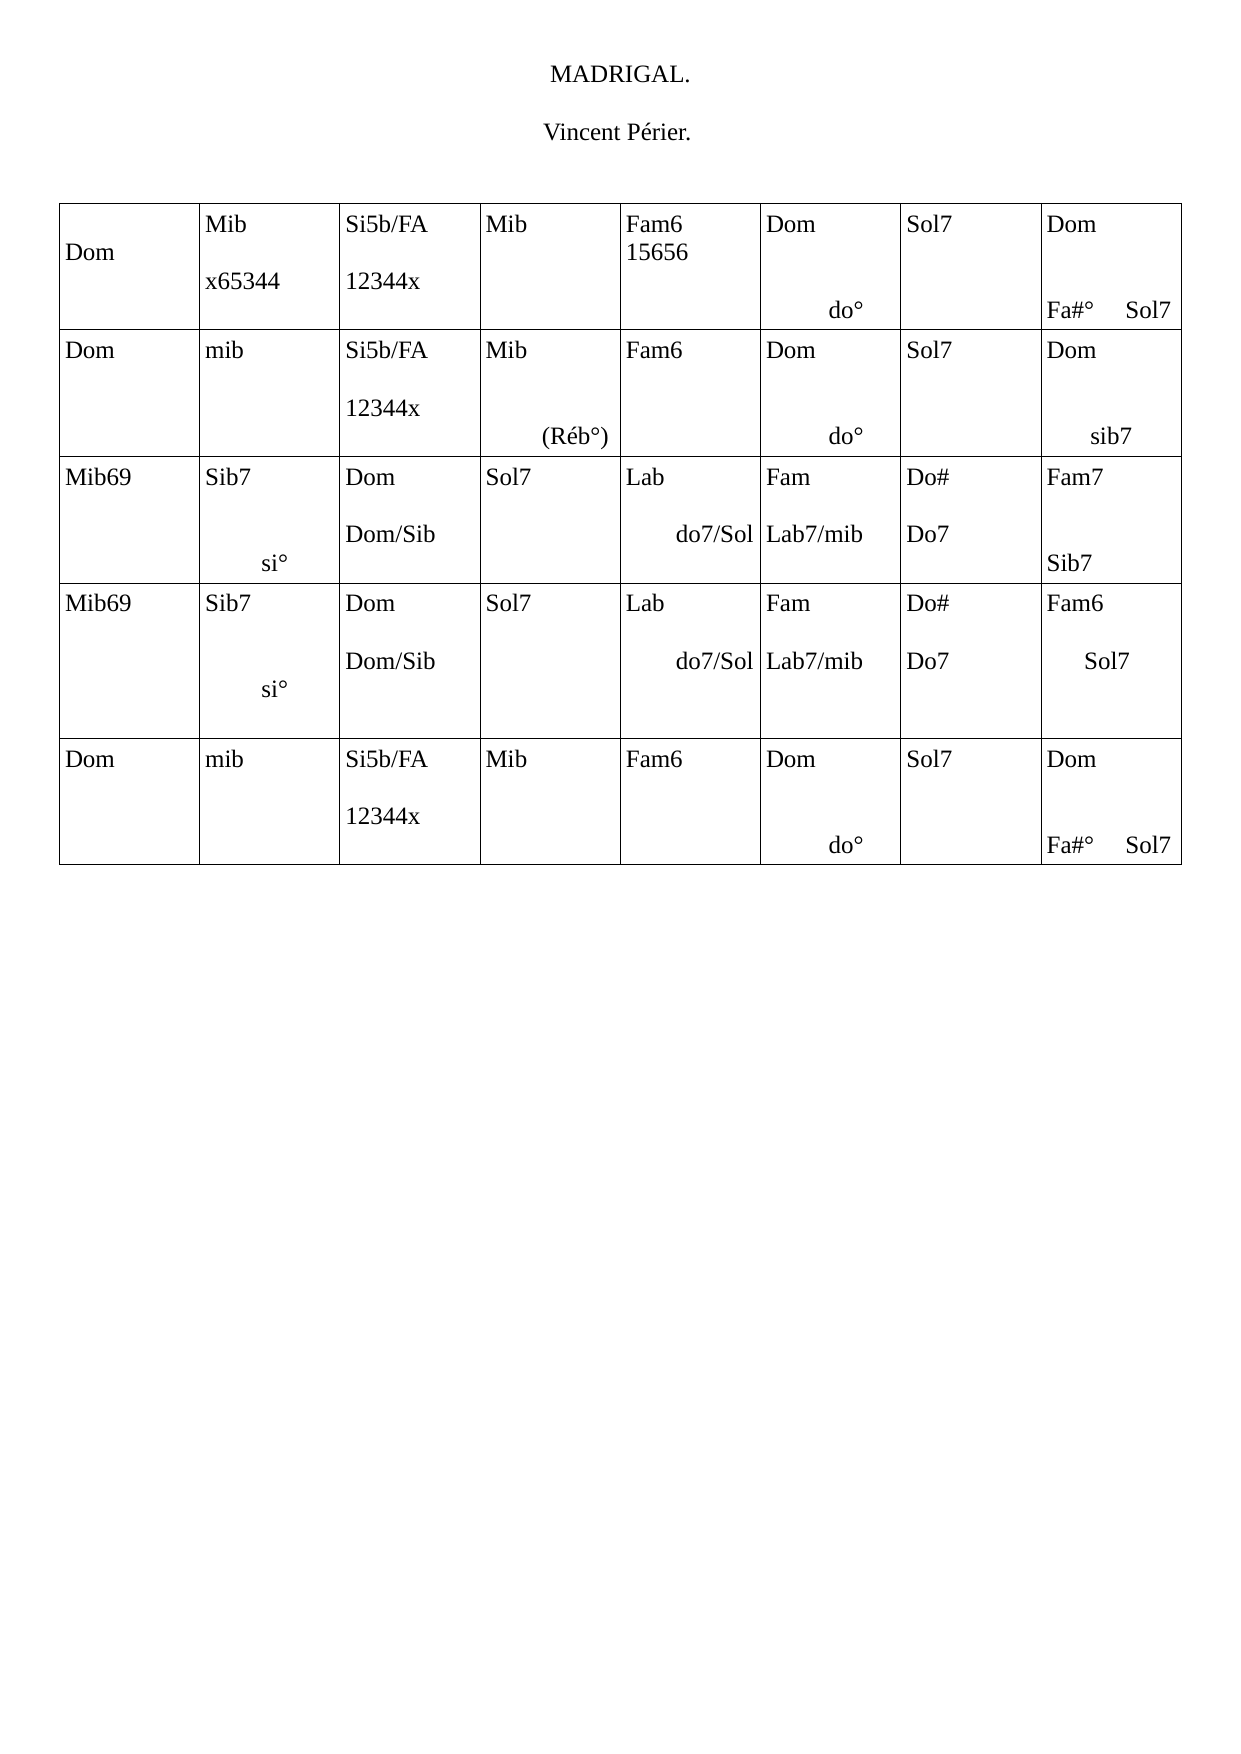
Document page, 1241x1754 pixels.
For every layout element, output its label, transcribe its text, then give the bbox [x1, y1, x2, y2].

table_cell Fam6 [621, 739, 760, 864]
table_header Si5b/FA 12344x [340, 204, 480, 329]
table_cell Dom [60, 330, 199, 456]
table_cell Lab do7/Sol [621, 584, 760, 738]
table_header Fam6 15656 [621, 204, 760, 329]
table_cell Do# Do7 [901, 584, 1041, 738]
table_header Mib x65344 [200, 204, 339, 329]
table_cell Sib7 si° [200, 584, 339, 738]
table_header Dom do° [761, 204, 900, 329]
table_cell Dom sib7 [1042, 330, 1181, 456]
table_cell Mib69 [60, 457, 199, 582]
table_cell Si5b/FA 12344x [340, 330, 480, 456]
table_cell Si5b/FA 12344x [340, 739, 480, 864]
table_header Dom Fa#° Sol7 [1042, 204, 1181, 329]
table_cell Sol7 [481, 457, 620, 582]
table_cell Sol7 [481, 584, 620, 738]
table_cell Fam7 Sib7 [1042, 457, 1181, 582]
table_cell Fam6 Sol7 [1042, 584, 1181, 738]
table_cell Fam6 [621, 330, 760, 456]
table_cell Mib69 [60, 584, 199, 738]
table_cell Mib (Réb°) [481, 330, 620, 456]
table_header Dom [60, 204, 199, 329]
table_cell Do# Do7 [901, 457, 1041, 582]
table_cell Dom Fa#° Sol7 [1042, 739, 1181, 864]
table_cell Lab do7/Sol [621, 457, 760, 582]
table_cell Fam Lab7/mib [761, 457, 900, 582]
table_cell Sib7 si° [200, 457, 339, 582]
table_cell Mib [481, 739, 620, 864]
table_header Mib [481, 204, 620, 329]
table_cell Dom do° [761, 739, 900, 864]
table_cell Sol7 [901, 739, 1041, 864]
table_cell mib [200, 330, 339, 456]
table_cell Sol7 [901, 330, 1041, 456]
table_cell mib [200, 739, 339, 864]
table_cell Dom do° [761, 330, 900, 456]
table_cell Dom Dom/Sib [340, 584, 480, 738]
table_cell Dom Dom/Sib [340, 457, 480, 582]
text MADRIGAL. [59, 59, 1181, 88]
text Vincent Périer. [59, 117, 1181, 145]
table_cell Fam Lab7/mib [761, 584, 900, 738]
table_header Sol7 [901, 204, 1041, 329]
table_cell Dom [60, 739, 199, 864]
